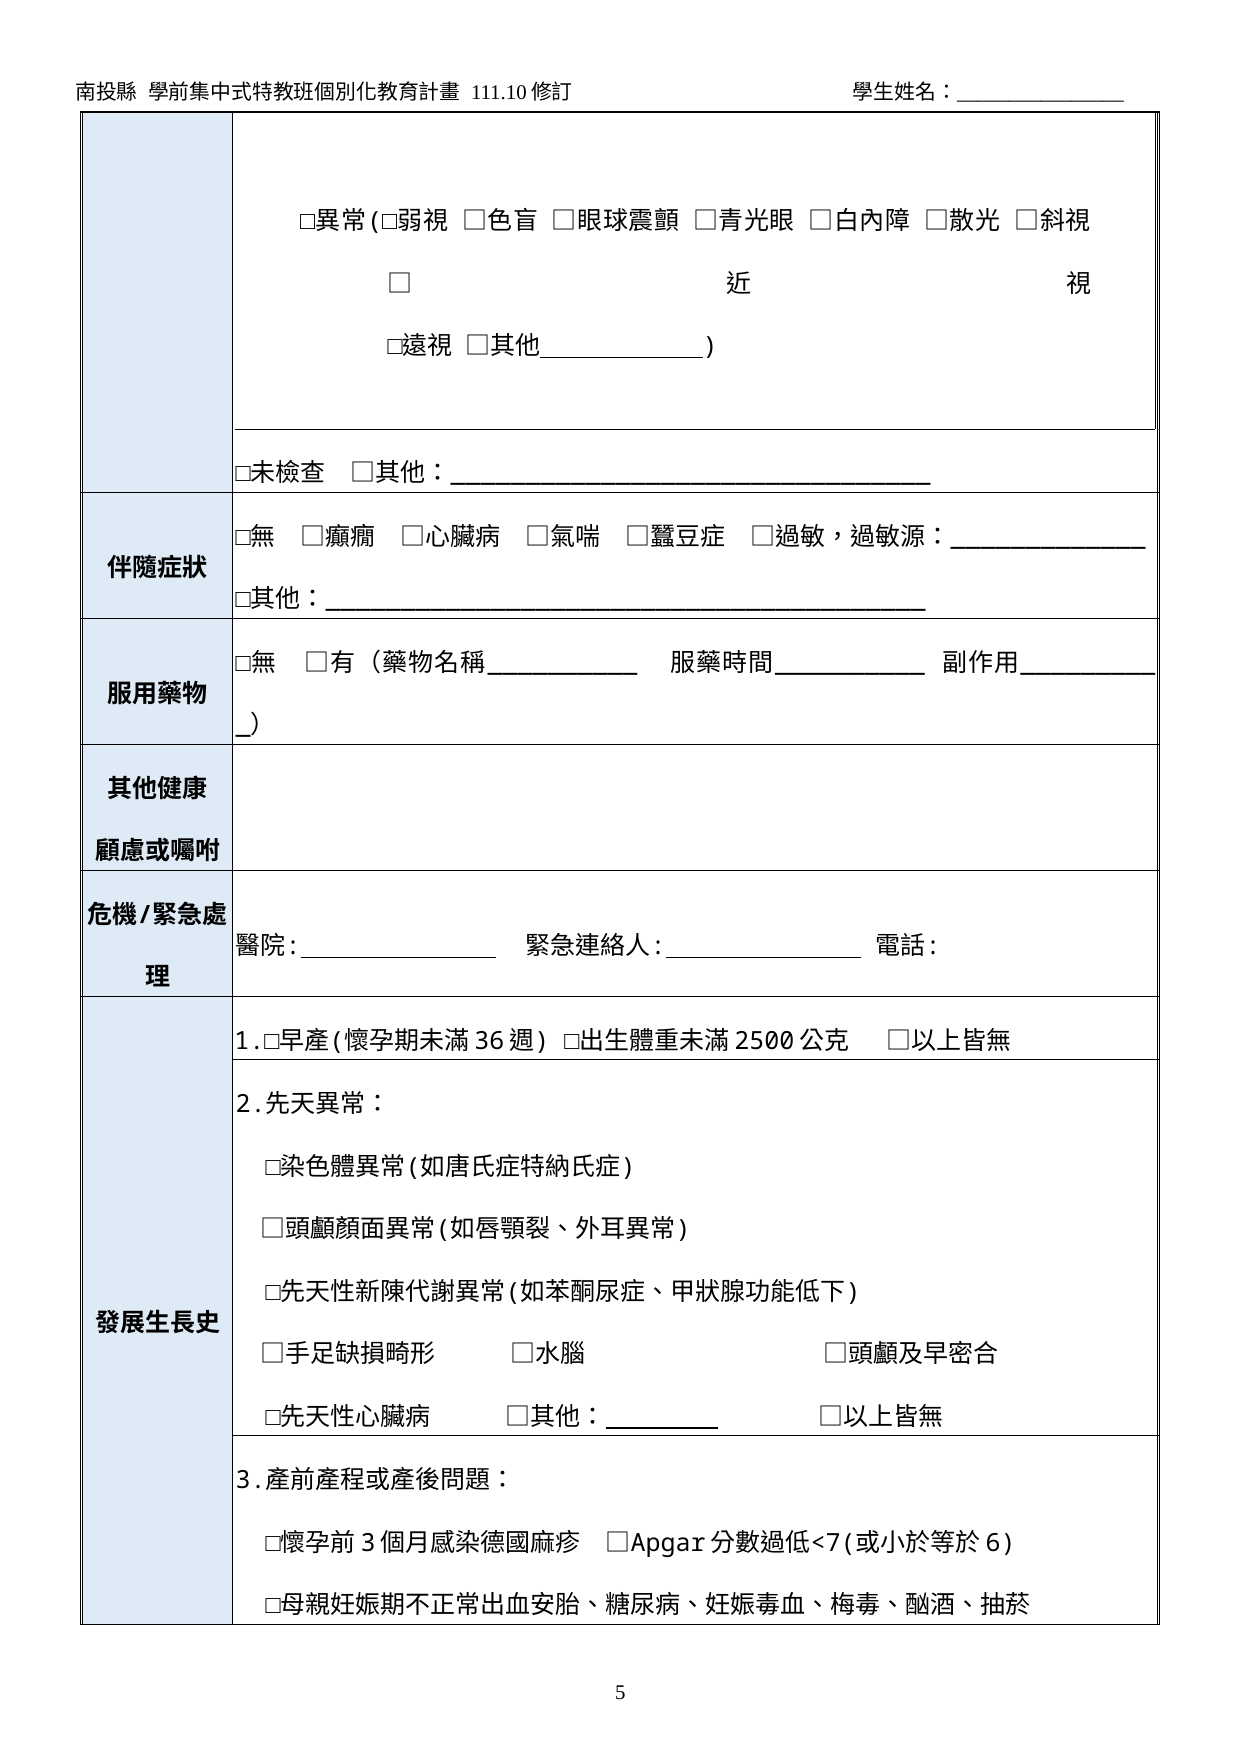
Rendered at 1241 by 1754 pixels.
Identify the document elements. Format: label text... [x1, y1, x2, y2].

table_cell 2.先天異常： □染色體異常(如唐氏症特納氏症) □頭顱顏面異常(如唇顎裂、外耳異常) □先天性新陳代謝異常(如苯酮尿症、甲狀腺功能低下) □手足缺損畸形 □水腦 □頭顱及早密合 □先天性心臟病 □其他： □以上皆無 [233, 1060, 1157, 1435]
table_cell 3.產前產程或產後問題： □懷孕前3個月感染德國麻疹 □Apgar分數過低<7(或小於等於6) □母親妊娠期不正常出血安胎、糖尿病、妊娠毒血、梅毒、酗酒、抽菸 [233, 1436, 1157, 1624]
table_cell 服用藥物 [83, 619, 232, 744]
table_cell □異常(□弱視 □色盲 □眼球震顫 □青光眼 □白內障 □散光 □斜視 □近視 □遠視 □其他 ) □未檢查 □其他：________________________________ [233, 113, 1157, 492]
table_cell □無 □癲癇 □心臟病 □氣喘 □蠶豆症 □過敏，過敏源：_____________ □其他：________________________________________ [233, 493, 1157, 618]
table_cell 其他健康 顧慮或囑咐 [83, 745, 232, 870]
table_cell 醫院: 緊急連絡人: 電話: [233, 871, 1157, 996]
table_cell [83, 113, 232, 492]
table_cell 發展生長史 [83, 997, 232, 1624]
table_cell [233, 745, 1157, 870]
table_cell □無 □有（藥物名稱__________ 服藥時間__________ 副作用__________） [233, 619, 1157, 744]
table_cell 危機/緊急處理 [83, 871, 232, 996]
table_cell 1.□早產(懷孕期未滿36週) □出生體重未滿2500公克 □以上皆無 [233, 997, 1157, 1059]
table_cell 伴隨症狀 [83, 493, 232, 618]
